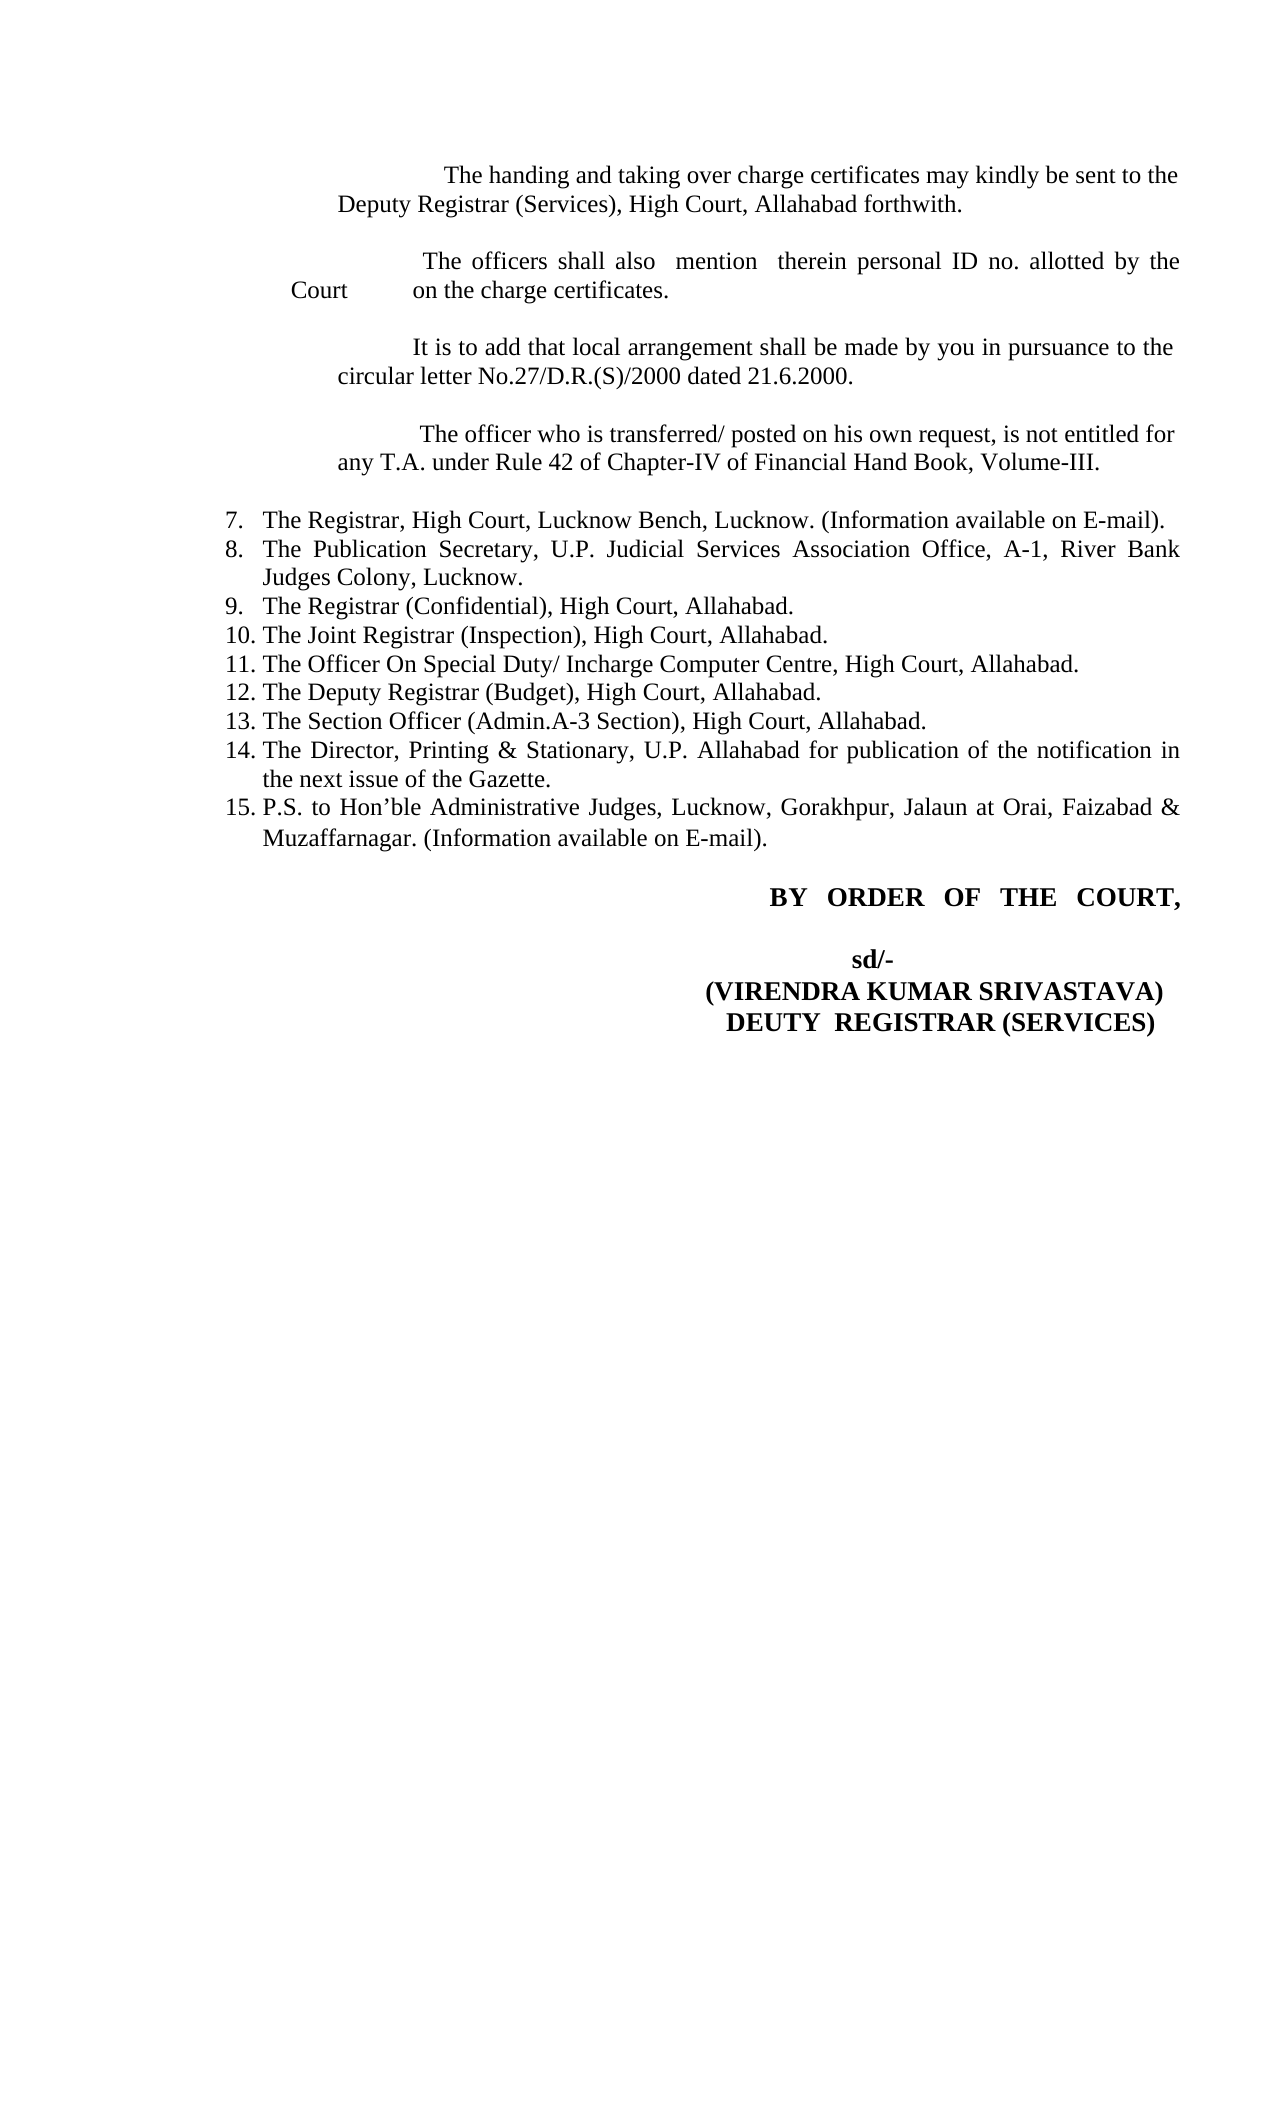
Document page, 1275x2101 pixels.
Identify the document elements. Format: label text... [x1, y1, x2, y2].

list The Director, Printing & Stationary, U.P. Allahabad for publication of the notification in the next issue of the Gazette. [225, 735, 1181, 792]
list BY ORDER OF THE COURT, [712, 881, 1181, 943]
list The officer who is transferred/ posted on his own request, is not entitled for any T.A. under Rule 42 of Chapter-IV of Financial Hand Book, Volume-III. [225, 419, 1181, 476]
list The Section Officer (Admin.A-3 Section), High Court, Allahabad. [225, 706, 1181, 735]
list The Registrar, High Court, Lucknow Bench, Lucknow. (Information available on E-mail). [225, 505, 1181, 534]
list The officers shall also mention therein personal ID no. allotted by the Court on the charge certificates. [291, 246, 1181, 304]
text sd/- [187, 943, 1183, 974]
text DEUTY REGISTRAR (SERVICES) [187, 1006, 1181, 1037]
list The Joint Registrar (Inspection), High Court, Allahabad. [225, 620, 1181, 649]
list It is to add that local arrangement shall be made by you in pursuance to the circular letter No.27/D.R.(S)/2000 dated 21.6.2000. [225, 332, 1181, 390]
list The Deputy Registrar (Budget), High Court, Allahabad. [225, 677, 1181, 706]
list The Publication Secretary, U.P. Judicial Services Association Office, A-1, River Bank Judges Colony, Lucknow. [225, 534, 1181, 591]
list The handing and taking over charge certificates may kindly be sent to the Deputy Registrar (Services), High Court, Allahabad forthwith. [187, 160, 1181, 217]
text (VIRENDRA KUMAR SRIVASTAVA) [187, 974, 1181, 1006]
list The Registrar (Confidential), High Court, Allahabad. [225, 591, 1181, 620]
list P.S. to Hon’ble Administrative Judges, Lucknow, Gorakhpur, Jalaun at Orai, Faizabad & Muzaffarnagar. (Information available on E-mail). [225, 792, 1181, 852]
list The Officer On Special Duty/ Incharge Computer Centre, High Court, Allahabad. [225, 649, 1181, 677]
